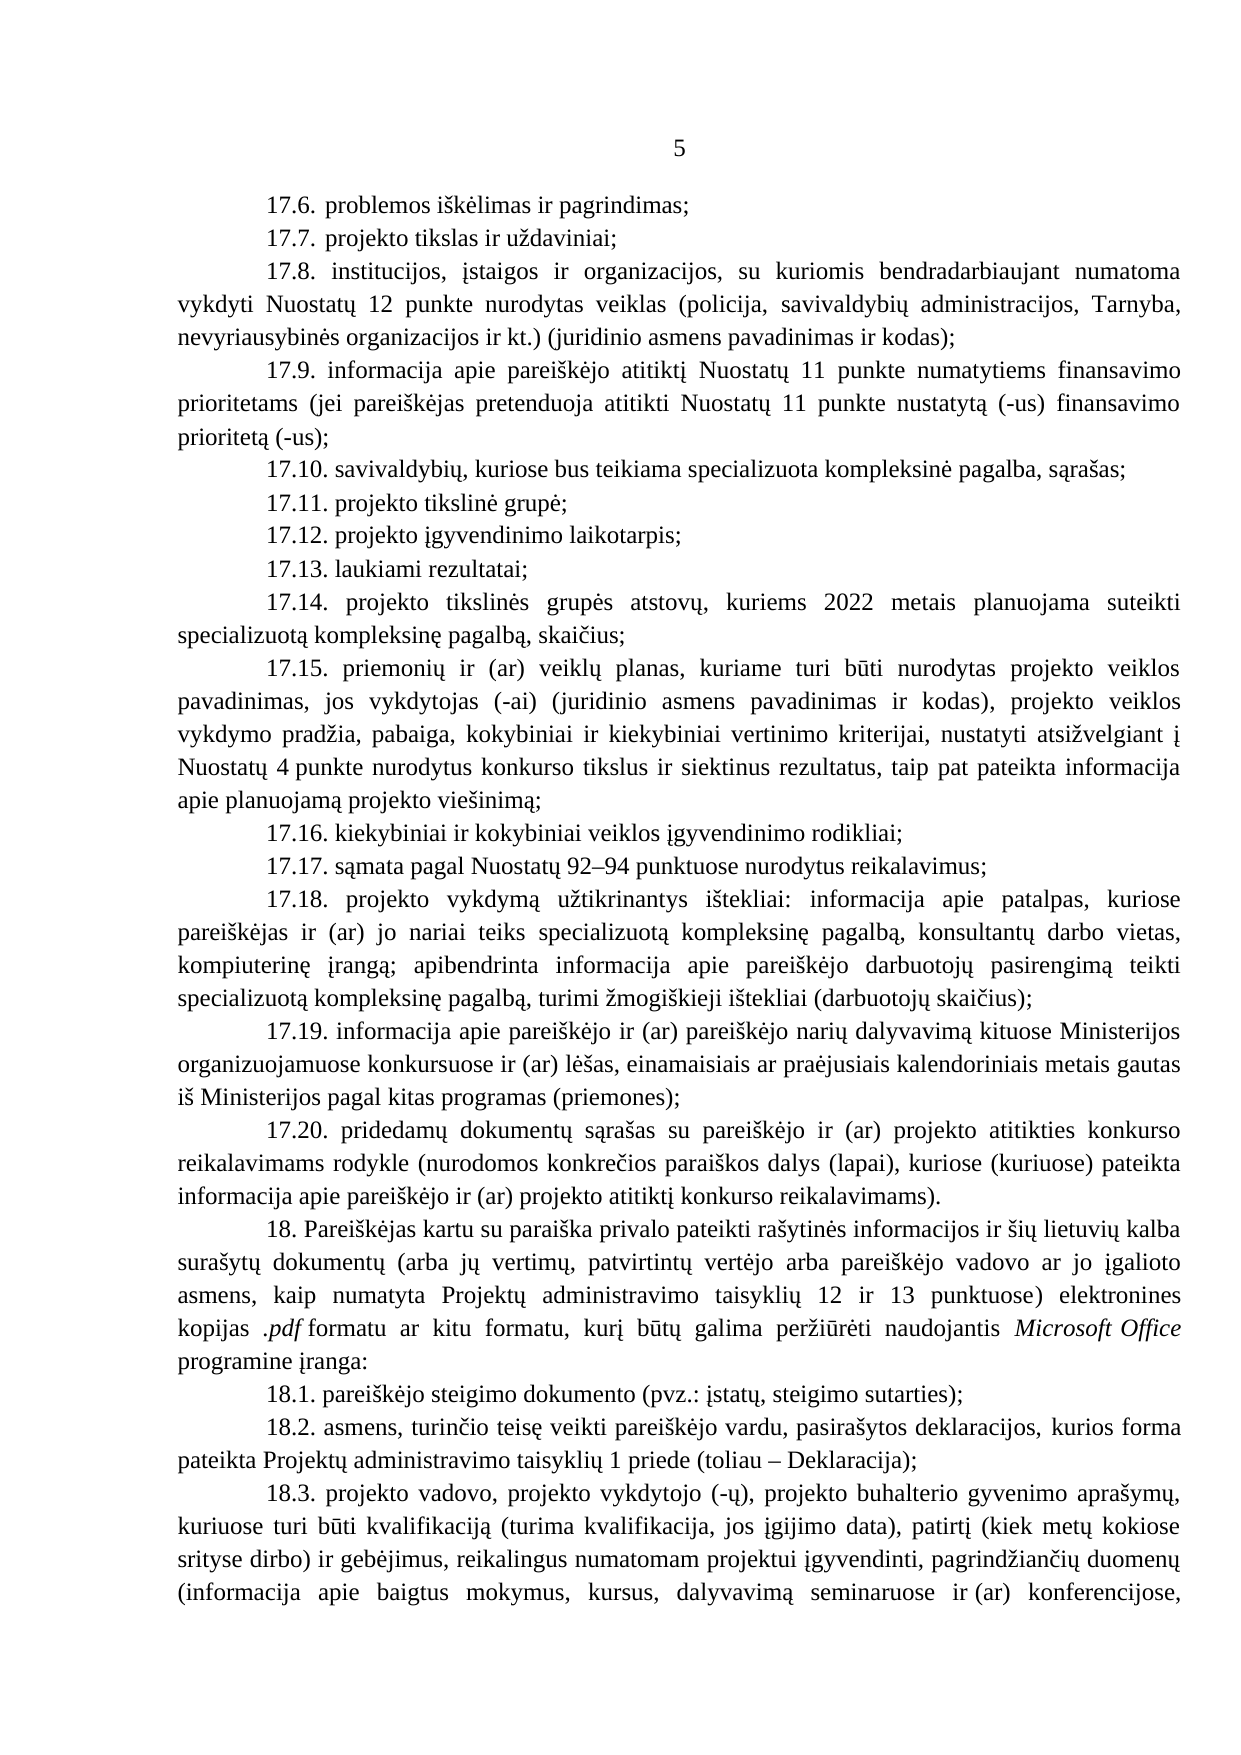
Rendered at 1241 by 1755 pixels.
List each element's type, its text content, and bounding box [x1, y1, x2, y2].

text 17.10. savivaldybių, kuriose bus teikiama specializuota kompleksinė pagalba, sąrašas; [177, 454, 1181, 483]
text 17.7. projekto tikslas ir uždaviniai; [177, 223, 1181, 252]
text 17.13. laukiami rezultatai; [177, 554, 1181, 582]
text 17.12. projekto įgyvendinimo laikotarpis; [177, 521, 1181, 549]
text 18. Pareiškėjas kartu su paraiška privalo pateikti rašytinės informacijos ir šių lietuvių kalba surašytų dokumentų (arba jų vertimų, patvirtintų vertėjo arba pareiškėjo vadovo ar jo įgalioto asmens, kaip numatyta Projektų administravimo taisyklių 12 ir 13 punktuose) elektronines kopijas .pdf formatu ar kitu formatu, kurį būtų galima peržiūrėti naudojantis Microsoft Office programine įranga: [177, 1214, 1181, 1375]
text 17.8. institucijos, įstaigos ir organizacijos, su kuriomis bendradarbiaujant numatoma vykdyti Nuostatų 12 punkte nurodytas veiklas (policija, savivaldybių administracijos, Tarnyba, nevyriausybinės organizacijos ir kt.) (juridinio asmens pavadinimas ir kodas); [177, 256, 1181, 351]
text 17.17. sąmata pagal Nuostatų 92–94 punktuose nurodytus reikalavimus; [177, 851, 1181, 879]
text 17.20. pridedamų dokumentų sąrašas su pareiškėjo ir (ar) projekto atitikties konkurso reikalavimams rodykle (nurodomos konkrečios paraiškos dalys (lapai), kuriose (kuriuose) pateikta informacija apie pareiškėjo ir (ar) projekto atitiktį konkurso reikalavimams). [177, 1115, 1181, 1210]
text 18.2. asmens, turinčio teisę veikti pareiškėjo vardu, pasirašytos deklaracijos, kurios forma pateikta Projektų administravimo taisyklių 1 priede (toliau – Deklaracija); [177, 1412, 1181, 1474]
text 17.14. projekto tikslinės grupės atstovų, kuriems 2022 metais planuojama suteikti specializuotą kompleksinę pagalbą, skaičius; [177, 587, 1181, 648]
text 17.15. priemonių ir (ar) veiklų planas, kuriame turi būti nurodytas projekto veiklos pavadinimas, jos vykdytojas (-ai) (juridinio asmens pavadinimas ir kodas), projekto veiklos vykdymo pradžia, pabaiga, kokybiniai ir kiekybiniai vertinimo kriterijai, nustatyti atsižvelgiant į Nuostatų 4 punkte nurodytus konkurso tikslus ir siektinus rezultatus, taip pat pateikta informacija apie planuojamą projekto viešinimą; [177, 653, 1181, 813]
text 17.6. problemos iškėlimas ir pagrindimas; [177, 190, 1181, 219]
text 17.19. informacija apie pareiškėjo ir (ar) pareiškėjo narių dalyvavimą kituose Ministerijos organizuojamuose konkursuose ir (ar) lėšas, einamaisiais ar praėjusiais kalendoriniais metais gautas iš Ministerijos pagal kitas programas (priemones); [177, 1016, 1181, 1111]
text 18.3. projekto vadovo, projekto vykdytojo (-ų), projekto buhalterio gyvenimo aprašymų, kuriuose turi būti kvalifikaciją (turima kvalifikacija, jos įgijimo data), patirtį (kiek metų kokiose srityse dirbo) ir gebėjimus, reikalingus numatomam projektui įgyvendinti, pagrindžiančių duomenų (informacija apie baigtus mokymus, kursus, dalyvavimą seminaruose ir (ar) konferencijose, [177, 1478, 1181, 1606]
text 17.16. kiekybiniai ir kokybiniai veiklos įgyvendinimo rodikliai; [177, 818, 1181, 847]
text 17.9. informacija apie pareiškėjo atitiktį Nuostatų 11 punkte numatytiems finansavimo prioritetams (jei pareiškėjas pretenduoja atitikti Nuostatų 11 punkte nustatytą (-us) finansavimo prioritetą (-us); [177, 356, 1181, 450]
text 17.18. projekto vykdymą užtikrinantys ištekliai: informacija apie patalpas, kuriose pareiškėjas ir (ar) jo nariai teiks specializuotą kompleksinę pagalbą, konsultantų darbo vietas, kompiuterinę įrangą; apibendrinta informacija apie pareiškėjo darbuotojų pasirengimą teikti specializuotą kompleksinę pagalbą, turimi žmogiškieji ištekliai (darbuotojų skaičius); [177, 884, 1181, 1012]
text 18.1. pareiškėjo steigimo dokumento (pvz.: įstatų, steigimo sutarties); [177, 1379, 1181, 1408]
text 17.11. projekto tikslinė grupė; [177, 488, 1181, 516]
